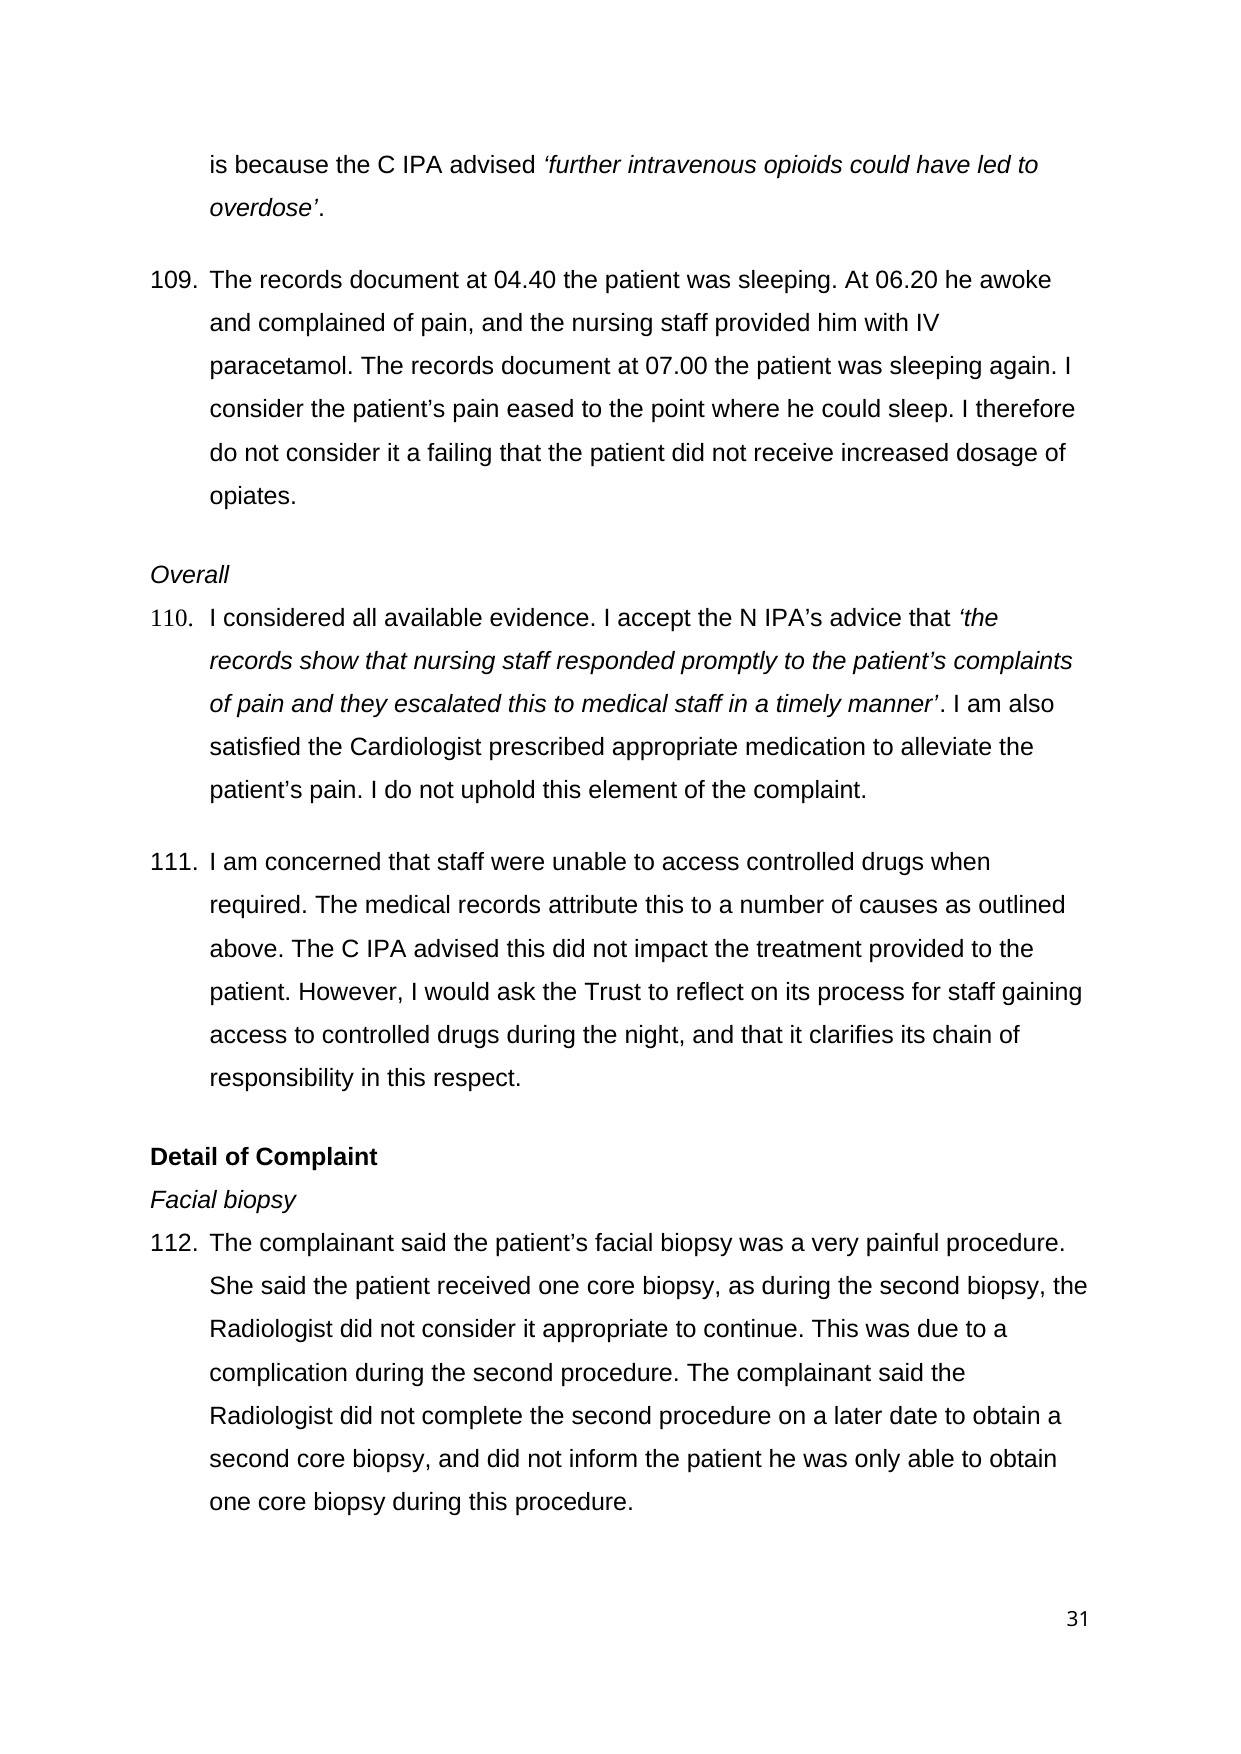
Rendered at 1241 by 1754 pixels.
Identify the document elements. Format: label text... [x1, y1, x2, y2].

text Detail of Complaint [150, 1142, 1090, 1171]
list The complainant said the patient’s facial biopsy was a very painful procedure. She said the patient received one core biopsy, as during the second biopsy, the Radiologist did not consider it appropriate to continue. This was due to a complication during the second procedure. The complainant said the Radiologist did not complete the second procedure on a later date to obtain a second core biopsy, and did not inform the patient he was only able to obtain one core biopsy during this procedure. [150, 1228, 1090, 1516]
text Overall [150, 560, 1090, 588]
list The records document at 04.40 the patient was sleeping. At 06.20 he awoke and complained of pain, and the nursing staff provided him with IV paracetamol. The records document at 07.00 the patient was sleeping again. I consider the patient’s pain eased to the point where he could sleep. I therefore do not consider it a failing that the patient did not receive increased dosage of opiates. [150, 265, 1090, 509]
list is because the C IPA advised ‘further intravenous opioids could have led to overdose’. [150, 150, 1090, 222]
text Facial biopsy [150, 1185, 1090, 1214]
list I considered all available evidence. I accept the N IPA’s advice that ‘the records show that nursing staff responded promptly to the patient’s complaints of pain and they escalated this to medical staff in a timely manner’. I am also satisfied the Cardiologist prescribed appropriate medication to alleviate the patient’s pain. I do not uphold this element of the complaint. [150, 603, 1090, 804]
list I am concerned that staff were unable to access controlled drugs when required. The medical records attribute this to a number of causes as outlined above. The C IPA advised this did not impact the treatment provided to the patient. However, I would ask the Trust to reflect on its process for staff gaining access to controlled drugs during the night, and that it clarifies its chain of responsibility in this respect. [150, 847, 1090, 1092]
